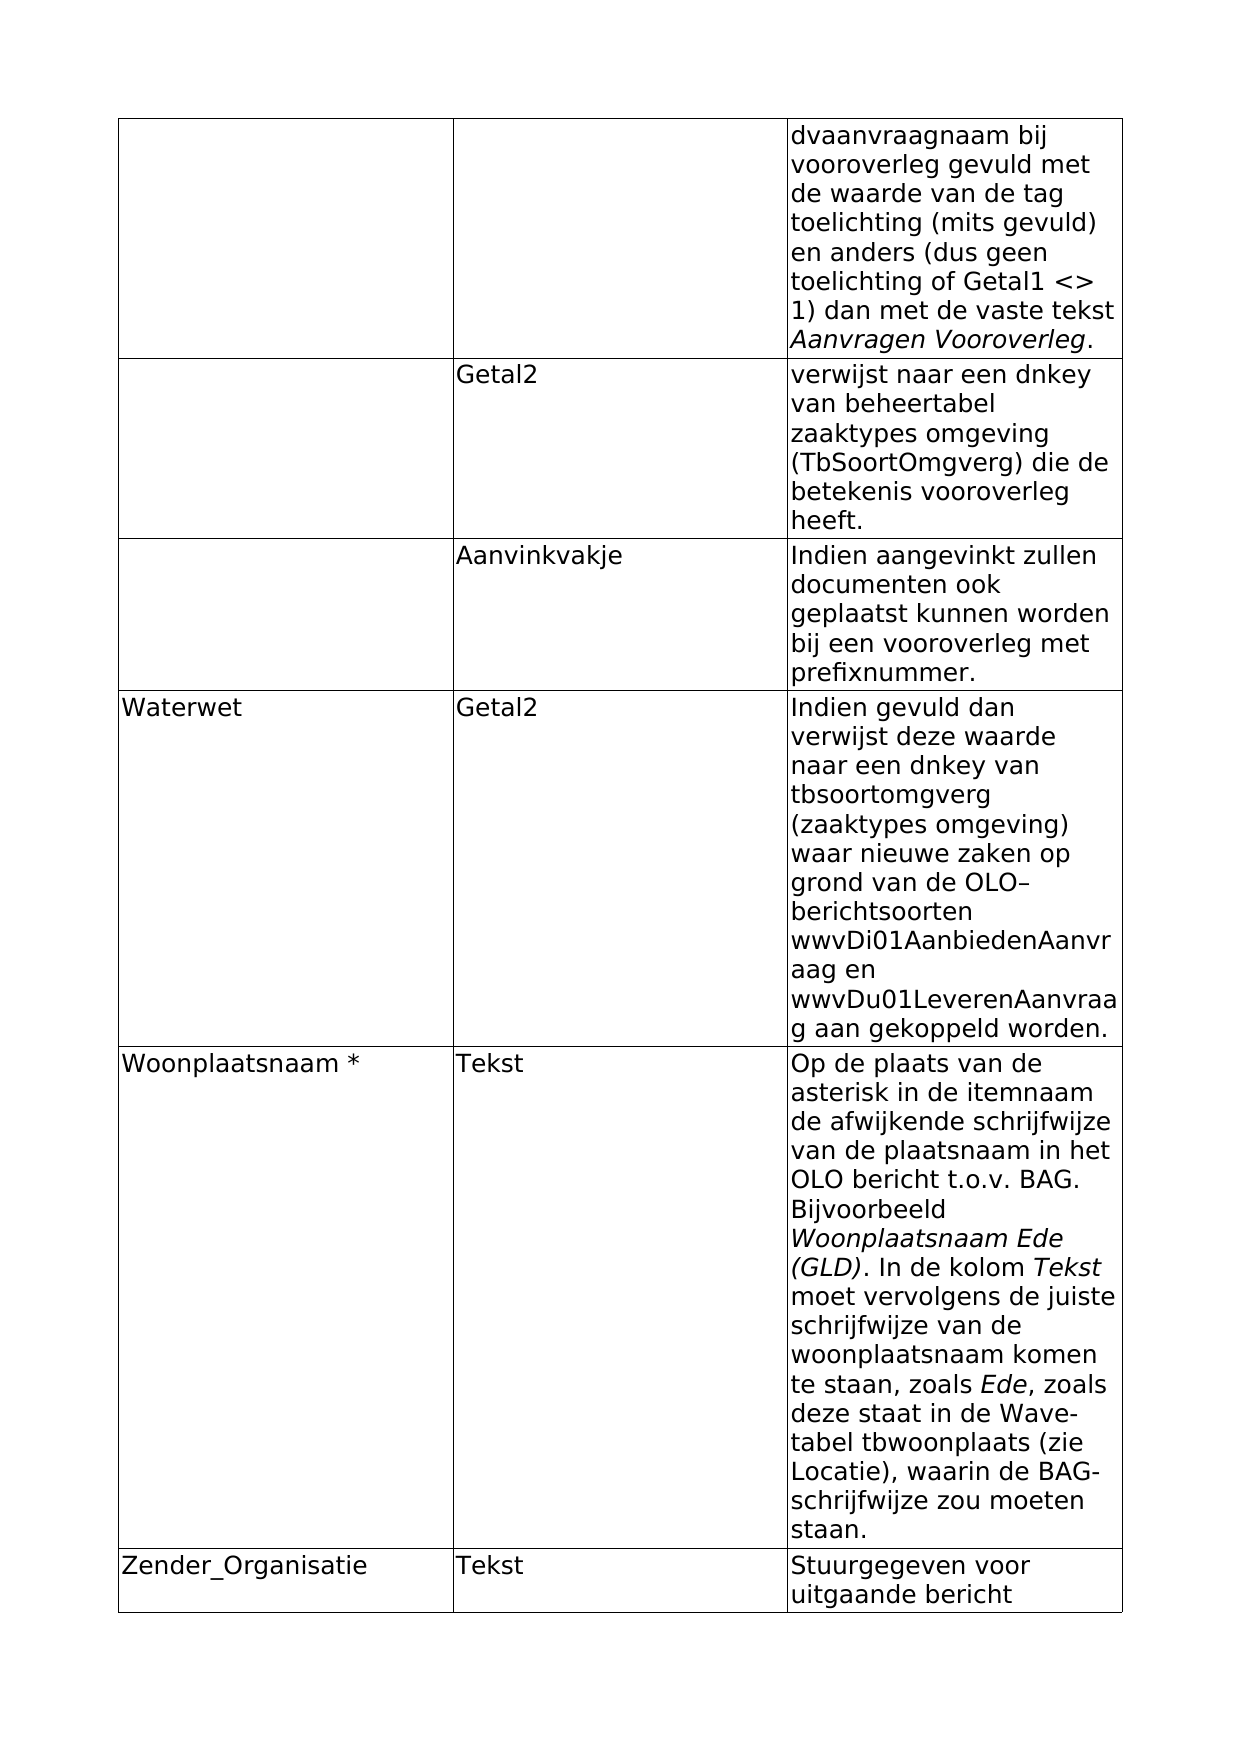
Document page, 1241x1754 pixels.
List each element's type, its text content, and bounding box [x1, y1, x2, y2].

table_cell Indien aangevinkt zullen documenten ook geplaatst kunnen worden bij een vooroverleg met prefixnummer. [788, 539, 1122, 690]
table_cell Zender_Organisatie [119, 1549, 453, 1612]
table_cell [119, 119, 453, 357]
table_cell Woonplaatsnaam * [119, 1047, 453, 1548]
table_cell Aanvinkvakje [454, 539, 787, 690]
table_cell Indien gevuld dan verwijst deze waarde naar een dnkey van tbsoortomgverg (zaaktypes omgeving) waar nieuwe zaken op grond van de OLO–berichtsoorten wwvDi01AanbiedenAanvraag en wwvDu01LeverenAanvraag aan gekoppeld worden. [788, 691, 1122, 1046]
table_cell verwijst naar een dnkey van beheertabel zaaktypes omgeving (TbSoortOmgverg) die de betekenis vooroverleg heeft. [788, 359, 1122, 538]
table_cell Tekst [454, 1047, 787, 1548]
table_cell Op de plaats van de asterisk in de itemnaam de afwijkende schrijfwijze van de plaatsnaam in het OLO bericht t.o.v. BAG. Bijvoorbeeld Woonplaatsnaam Ede (GLD). In de kolom Tekst moet vervolgens de juiste schrijfwijze van de woonplaatsnaam komen te staan, zoals Ede, zoals deze staat in de Wave-tabel tbwoonplaats (zie Locatie), waarin de BAG-schrijfwijze zou moeten staan. [788, 1047, 1122, 1548]
table_cell Tekst [454, 1549, 787, 1612]
table_cell Stuurgegeven voor uitgaande bericht [788, 1549, 1122, 1612]
table_cell [119, 539, 453, 690]
table_cell Getal2 [454, 691, 787, 1046]
table_cell [454, 119, 787, 357]
table_cell [119, 359, 453, 538]
table_cell Getal2 [454, 359, 787, 538]
table_cell Waterwet [119, 691, 453, 1046]
table_cell dvaanvraagnaam bij vooroverleg gevuld met de waarde van de tag toelichting (mits gevuld) en anders (dus geen toelichting of Getal1 <> 1) dan met de vaste tekst Aanvragen Vooroverleg. [788, 119, 1122, 357]
